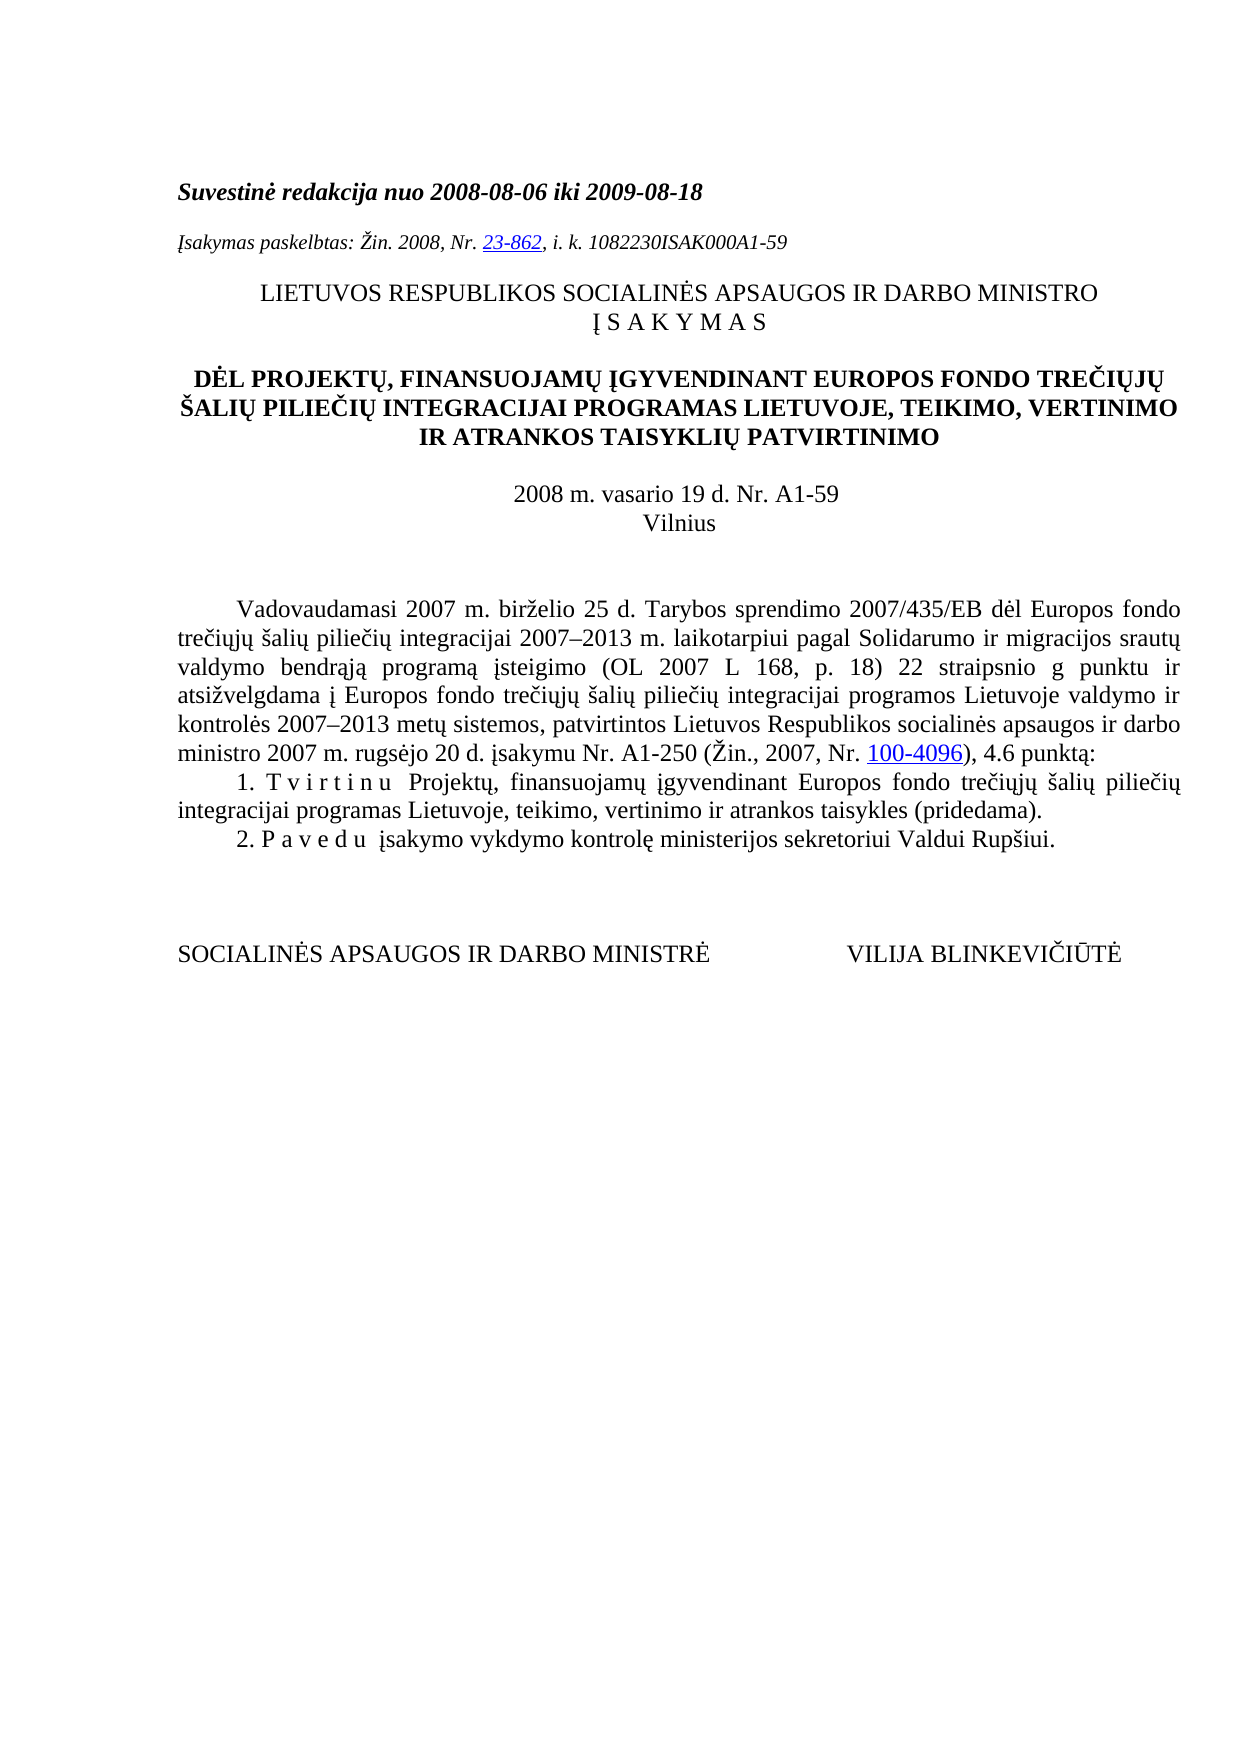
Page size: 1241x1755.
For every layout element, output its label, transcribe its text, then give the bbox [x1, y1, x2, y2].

text Vadovaudamasi 2007 m. birželio 25 d. Tarybos sprendimo 2007/435/EB dėl Europos fondo trečiųjų šalių piliečių integracijai 2007–2013 m. laikotarpiui pagal Solidarumo ir migracijos srautų valdymo bendrąją programą įsteigimo (OL 2007 L 168, p. 18) 22 straipsnio g punktu ir atsižvelgdama į Europos fondo trečiųjų šalių piliečių integracijai programos Lietuvoje valdymo ir kontrolės 2007–2013 metų sistemos, patvirtintos Lietuvos Respublikos socialinės apsaugos ir darbo ministro 2007 m. rugsėjo 20 d. įsakymu Nr. A1-250 (Žin., 2007, Nr. 100-4096), 4.6 punktą: [177, 594, 1181, 767]
text ĮSAKYMAS [177, 307, 1181, 336]
text Įsakymas paskelbtas: Žin. 2008, Nr. 23-862, i. k. 1082230ISAK000A1-59 [177, 230, 1181, 254]
text LIETUVOS RESPUBLIKOS SOCIALINĖS APSAUGOS IR DARBO MINISTRO [177, 278, 1181, 307]
text DĖL PROJEKTŲ, FINANSUOJAMŲ ĮGYVENDINANT EUROPOS FONDO TREČIŲJŲ ŠALIŲ PILIEČIŲ INTEGRACIJAI PROGRAMAS LIETUVOJE, TEIKIMO, VERTINIMO IR ATRANKOS TAISYKLIŲ PATVIRTINIMO [177, 364, 1181, 451]
text SOCIALINĖS APSAUGOS IR DARBO MINISTRĖ VILIJA BLINKEVIČIŪTĖ [177, 939, 1181, 968]
text Suvestinė redakcija nuo 2008-08-06 iki 2009-08-18 [177, 177, 1181, 206]
text 2. Pavedu įsakymo vykdymo kontrolę ministerijos sekretoriui Valdui Rupšiui. [177, 824, 1181, 853]
text 1. Tvirtinu Projektų, finansuojamų įgyvendinant Europos fondo trečiųjų šalių piliečių integracijai programas Lietuvoje, teikimo, vertinimo ir atrankos taisykles (pridedama). [177, 767, 1181, 824]
text Vilnius [177, 508, 1181, 537]
text 2008 m. vasario 19 d. Nr. A1-59 [177, 479, 1181, 508]
